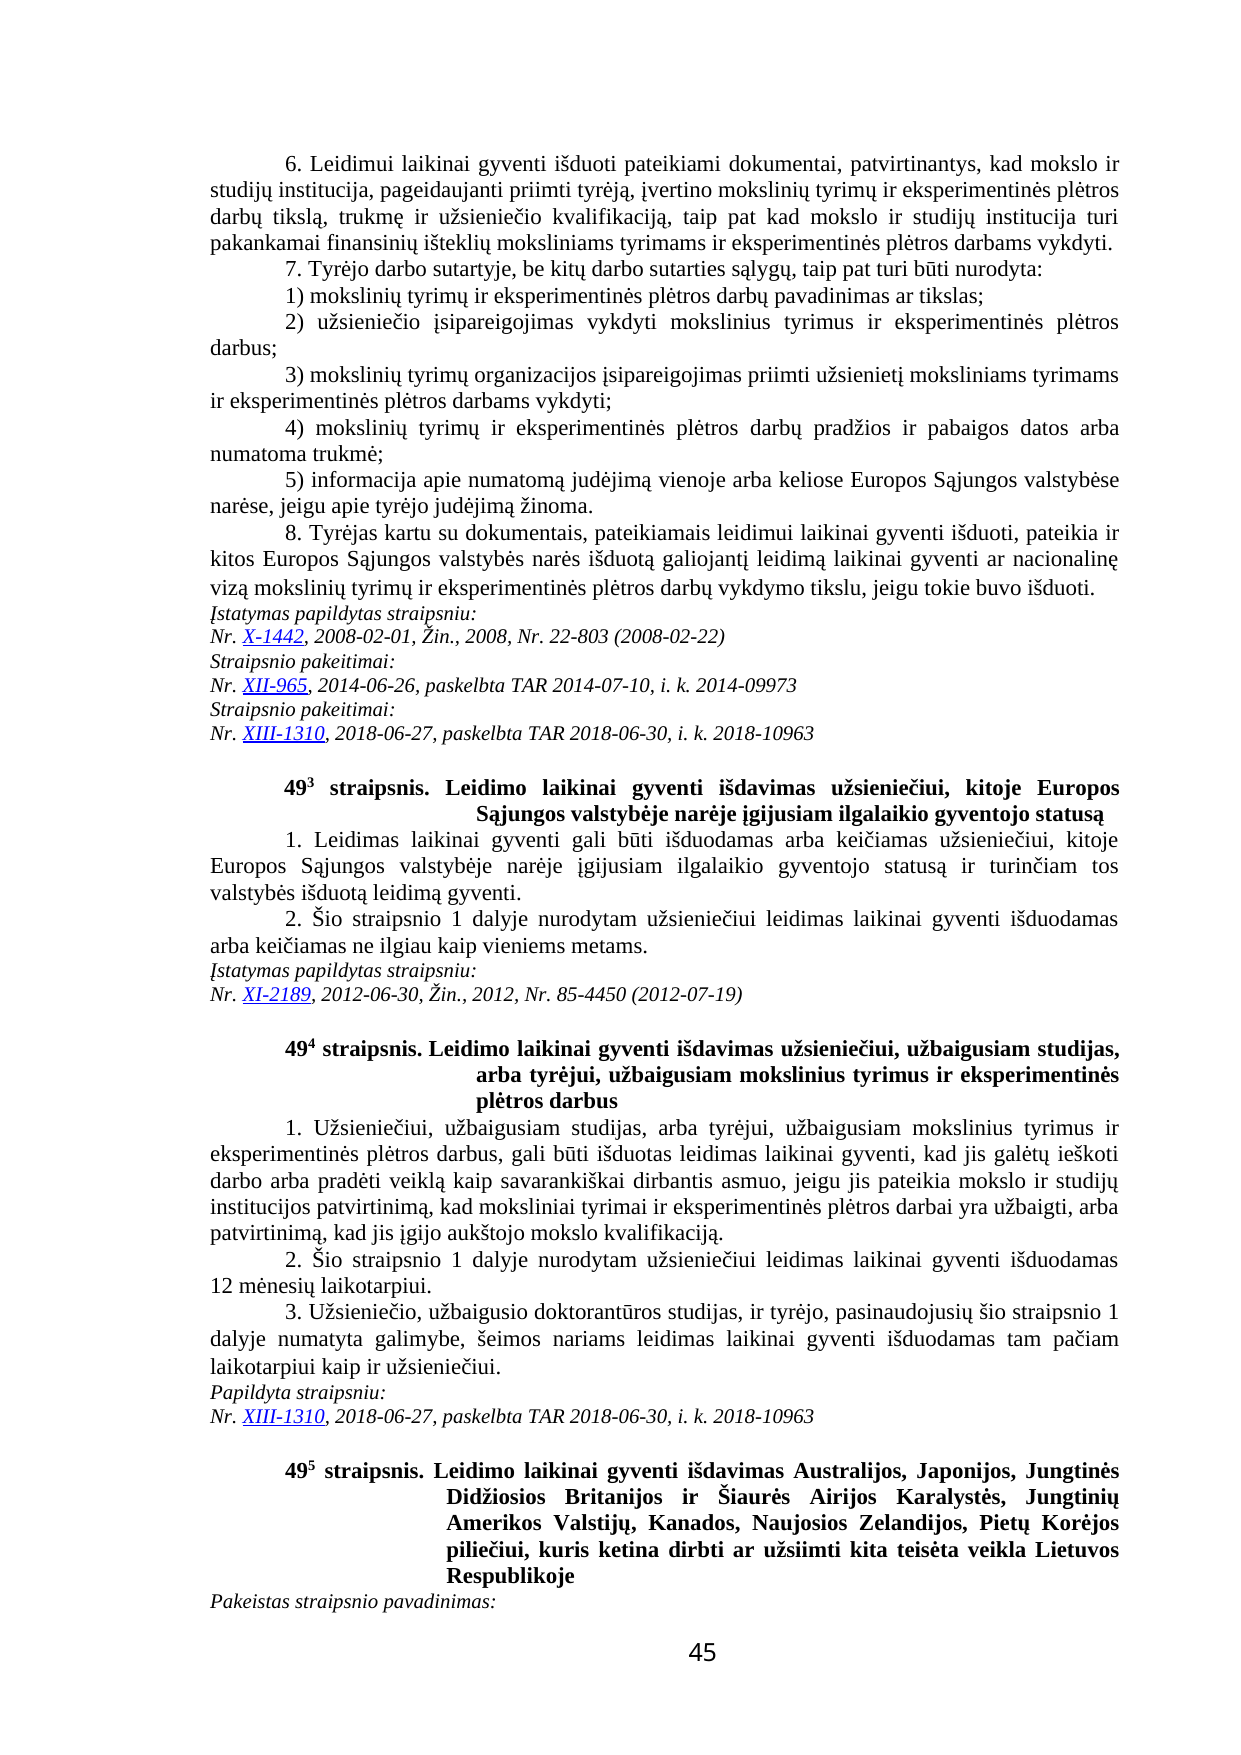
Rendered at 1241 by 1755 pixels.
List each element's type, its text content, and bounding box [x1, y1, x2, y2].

text 493 straipsnis. Leidimo laikinai gyventi išdavimas užsieniečiui, kitoje Europos Sąjungos valstybėje narėje įgijusiam ilgalaikio gyventojo statusą [284, 773, 1120, 826]
text Nr. XI-2189, 2012-06-30, Žin., 2012, Nr. 85-4450 (2012-07-19) [210, 982, 1120, 1006]
text 2) užsieniečio įsipareigojimas vykdyti mokslinius tyrimus ir eksperimentinės plėtros darbus; [210, 308, 1120, 361]
text 2. Šio straipsnio 1 dalyje nurodytam užsieniečiui leidimas laikinai gyventi išduodamas arba keičiamas ne ilgiau kaip vieniems metams. [210, 905, 1120, 958]
text 1. Užsieniečiui, užbaigusiam studijas, arba tyrėjui, užbaigusiam mokslinius tyrimus ir eksperimentinės plėtros darbus, gali būti išduotas leidimas laikinai gyventi, kad jis galėtų ieškoti darbo arba pradėti veiklą kaip savarankiškai dirbantis asmuo, jeigu jis pateikia mokslo ir studijų institucijos patvirtinimą, kad moksliniai tyrimai ir eksperimentinės plėtros darbai yra užbaigti, arba patvirtinimą, kad jis įgijo aukštojo mokslo kvalifikaciją. [210, 1114, 1120, 1246]
text 1. Leidimas laikinai gyventi gali būti išduodamas arba keičiamas užsieniečiui, kitoje Europos Sąjungos valstybėje narėje įgijusiam ilgalaikio gyventojo statusą ir turinčiam tos valstybės išduotą leidimą gyventi. [210, 826, 1120, 905]
text 6. Leidimui laikinai gyventi išduoti pateikiami dokumentai, patvirtinantys, kad mokslo ir studijų institucija, pageidaujanti priimti tyrėją, įvertino mokslinių tyrimų ir eksperimentinės plėtros darbų tikslą, trukmę ir užsieniečio kvalifikaciją, taip pat kad mokslo ir studijų institucija turi pakankamai finansinių išteklių moksliniams tyrimams ir eksperimentinės plėtros darbams vykdyti. [210, 150, 1120, 255]
text Straipsnio pakeitimai: [210, 697, 1120, 721]
text 3. Užsieniečio, užbaigusio doktorantūros studijas, ir tyrėjo, pasinaudojusių šio straipsnio 1 dalyje numatyta galimybe, šeimos nariams leidimas laikinai gyventi išduodamas tam pačiam laikotarpiui kaip ir užsieniečiui. [210, 1298, 1120, 1380]
text 3) mokslinių tyrimų organizacijos įsipareigojimas priimti užsienietį moksliniams tyrimams ir eksperimentinės plėtros darbams vykdyti; [210, 361, 1120, 413]
text Nr. XII-965, 2014-06-26, paskelbta TAR 2014-07-10, i. k. 2014-09973 [210, 673, 1120, 697]
text Pakeistas straipsnio pavadinimas: [210, 1588, 1120, 1613]
text Įstatymas papildytas straipsniu: [210, 958, 1120, 982]
text 5) informacija apie numatomą judėjimą vienoje arba keliose Europos Sąjungos valstybėse narėse, jeigu apie tyrėjo judėjimą žinoma. [210, 466, 1120, 519]
text 2. Šio straipsnio 1 dalyje nurodytam užsieniečiui leidimas laikinai gyventi išduodamas 12 mėnesių laikotarpiui. [210, 1246, 1120, 1298]
text 495 straipsnis. Leidimo laikinai gyventi išdavimas Australijos, Japonijos, Jungtinės Didžiosios Britanijos ir Šiaurės Airijos Karalystės, Jungtinių Amerikos Valstijų, Kanados, Naujosios Zelandijos, Pietų Korėjos piliečiui, kuris ketina dirbti ar užsiimti kita teisėta veikla Lietuvos Respublikoje [285, 1457, 1120, 1588]
text Straipsnio pakeitimai: [210, 648, 1120, 673]
text 4) mokslinių tyrimų ir eksperimentinės plėtros darbų pradžios ir pabaigos datos arba numatoma trukmė; [210, 413, 1120, 466]
text Papildyta straipsniu: [210, 1380, 1120, 1404]
text 494 straipsnis. Leidimo laikinai gyventi išdavimas užsieniečiui, užbaigusiam studijas, arba tyrėjui, užbaigusiam mokslinius tyrimus ir eksperimentinės plėtros darbus [285, 1035, 1120, 1114]
text 7. Tyrėjo darbo sutartyje, be kitų darbo sutarties sąlygų, taip pat turi būti nurodyta: [210, 255, 1120, 282]
text Nr. X-1442, 2008-02-01, Žin., 2008, Nr. 22-803 (2008-02-22) [210, 624, 1120, 648]
text Nr. XIII-1310, 2018-06-27, paskelbta TAR 2018-06-30, i. k. 2018-10963 [210, 721, 1120, 745]
text 8. Tyrėjas kartu su dokumentais, pateikiamais leidimui laikinai gyventi išduoti, pateikia ir kitos Europos Sąjungos valstybės narės išduotą galiojantį leidimą laikinai gyventi ar nacionalinę vizą mokslinių tyrimų ir eksperimentinės plėtros darbų vykdymo tikslu, jeigu tokie buvo išduoti. [210, 519, 1120, 600]
text Įstatymas papildytas straipsniu: [210, 600, 1120, 624]
text Nr. XIII-1310, 2018-06-27, paskelbta TAR 2018-06-30, i. k. 2018-10963 [210, 1404, 1120, 1428]
text 1) mokslinių tyrimų ir eksperimentinės plėtros darbų pavadinimas ar tikslas; [210, 282, 1120, 308]
